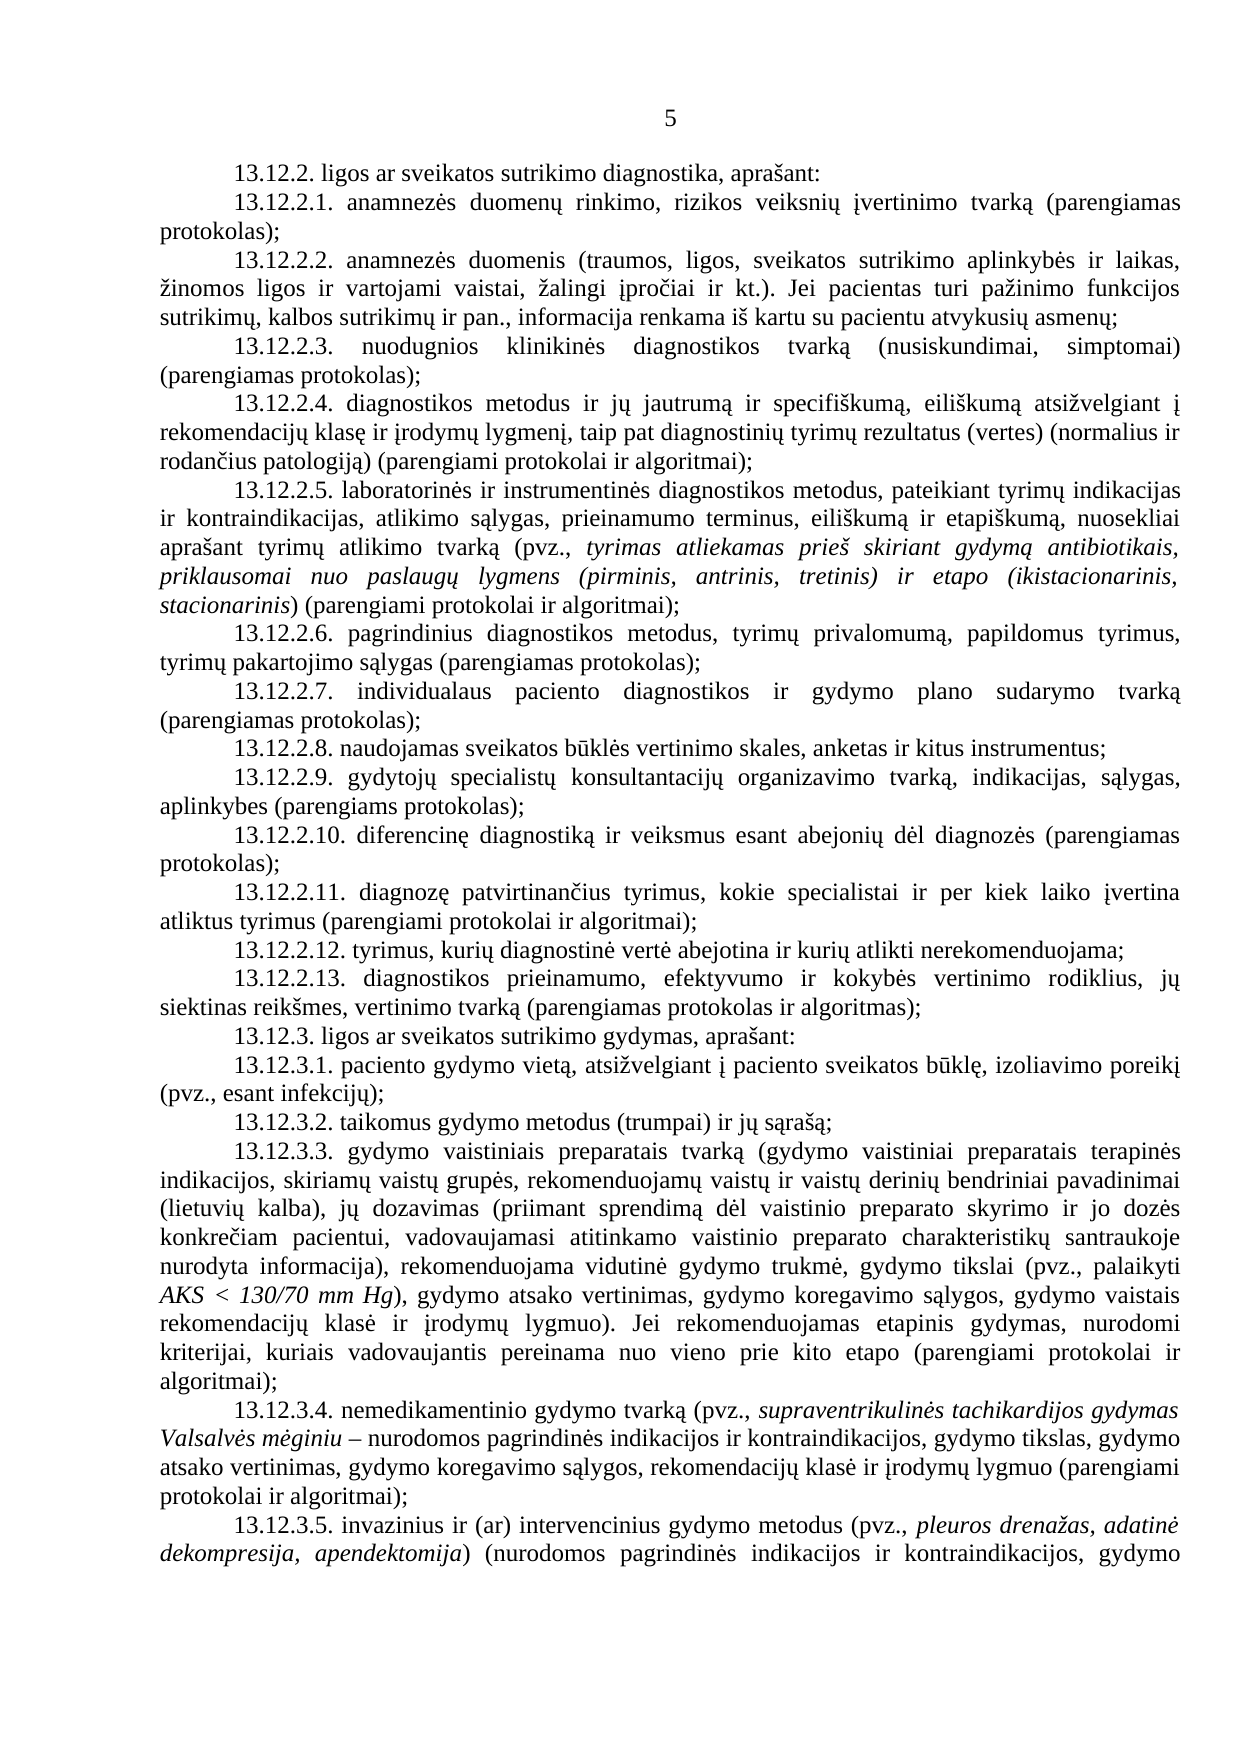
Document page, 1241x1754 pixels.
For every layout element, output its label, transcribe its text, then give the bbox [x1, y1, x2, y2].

text 13.12.2.5. laboratorinės ir instrumentinės diagnostikos metodus, pateikiant tyrimų indikacijas ir kontraindikacijas, atlikimo sąlygas, prieinamumo terminus, eiliškumą ir etapiškumą, nuosekliai aprašant tyrimų atlikimo tvarką (pvz., tyrimas atliekamas prieš skiriant gydymą antibiotikais, priklausomai nuo paslaugų lygmens (pirminis, antrinis, tretinis) ir etapo (ikistacionarinis, stacionarinis) (parengiami protokolai ir algoritmai); [159, 475, 1181, 618]
text 13.12.3.5. invazinius ir (ar) intervencinius gydymo metodus (pvz., pleuros drenažas, adatinė dekompresija, apendektomija) (nurodomos pagrindinės indikacijos ir kontraindikacijos, gydymo [159, 1510, 1181, 1567]
text 13.12.2.12. tyrimus, kurių diagnostinė vertė abejotina ir kurių atlikti nerekomenduojama; [159, 935, 1181, 963]
text 13.12.2.9. gydytojų specialistų konsultantacijų organizavimo tvarką, indikacijas, sąlygas, aplinkybes (parengiams protokolas); [159, 762, 1181, 820]
text 13.12.2.4. diagnostikos metodus ir jų jautrumą ir specifiškumą, eiliškumą atsižvelgiant į rekomendacijų klasę ir įrodymų lygmenį, taip pat diagnostinių tyrimų rezultatus (vertes) (normalius ir rodančius patologiją) (parengiami protokolai ir algoritmai); [159, 388, 1181, 475]
text 13.12.3.3. gydymo vaistiniais preparatais tvarką (gydymo vaistiniai preparatais terapinės indikacijos, skiriamų vaistų grupės, rekomenduojamų vaistų ir vaistų derinių bendriniai pavadinimai (lietuvių kalba), jų dozavimas (priimant sprendimą dėl vaistinio preparato skyrimo ir jo dozės konkrečiam pacientui, vadovaujamasi atitinkamo vaistinio preparato charakteristikų santraukoje nurodyta informacija), rekomenduojama vidutinė gydymo trukmė, gydymo tikslai (pvz., palaikyti AKS < 130/70 mm Hg), gydymo atsako vertinimas, gydymo koregavimo sąlygos, gydymo vaistais rekomendacijų klasė ir įrodymų lygmuo). Jei rekomenduojamas etapinis gydymas, nurodomi kriterijai, kuriais vadovaujantis pereinama nuo vieno prie kito etapo (parengiami protokolai ir algoritmai); [159, 1136, 1181, 1395]
text 13.12.3.1. paciento gydymo vietą, atsižvelgiant į paciento sveikatos būklę, izoliavimo poreikį (pvz., esant infekcijų); [159, 1050, 1181, 1107]
text 13.12.2.1. anamnezės duomenų rinkimo, rizikos veiksnių įvertinimo tvarką (parengiamas protokolas); [159, 187, 1181, 245]
text 13.12.2.10. diferencinę diagnostiką ir veiksmus esant abejonių dėl diagnozės (parengiamas protokolas); [159, 820, 1181, 877]
text 13.12.2.2. anamnezės duomenis (traumos, ligos, sveikatos sutrikimo aplinkybės ir laikas, žinomos ligos ir vartojami vaistai, žalingi įpročiai ir kt.). Jei pacientas turi pažinimo funkcijos sutrikimų, kalbos sutrikimų ir pan., informacija renkama iš kartu su pacientu atvykusių asmenų; [159, 245, 1181, 331]
text 13.12.3. ligos ar sveikatos sutrikimo gydymas, aprašant: [159, 1021, 1181, 1050]
text 13.12.2. ligos ar sveikatos sutrikimo diagnostika, aprašant: [159, 158, 1181, 187]
text 13.12.3.4. nemedikamentinio gydymo tvarką (pvz., supraventrikulinės tachikardijos gydymas Valsalvės mėginiu – nurodomos pagrindinės indikacijos ir kontraindikacijos, gydymo tikslas, gydymo atsako vertinimas, gydymo koregavimo sąlygos, rekomendacijų klasė ir įrodymų lygmuo (parengiami protokolai ir algoritmai); [159, 1395, 1181, 1510]
text 13.12.2.7. individualaus paciento diagnostikos ir gydymo plano sudarymo tvarką (parengiamas protokolas); [159, 676, 1181, 733]
text 13.12.2.13. diagnostikos prieinamumo, efektyvumo ir kokybės vertinimo rodiklius, jų siektinas reikšmes, vertinimo tvarką (parengiamas protokolas ir algoritmas); [159, 963, 1181, 1021]
text 13.12.2.8. naudojamas sveikatos būklės vertinimo skales, anketas ir kitus instrumentus; [159, 733, 1181, 762]
text 13.12.2.3. nuodugnios klinikinės diagnostikos tvarką (nusiskundimai, simptomai) (parengiamas protokolas); [159, 331, 1181, 388]
text 13.12.2.11. diagnozę patvirtinančius tyrimus, kokie specialistai ir per kiek laiko įvertina atliktus tyrimus (parengiami protokolai ir algoritmai); [159, 877, 1181, 935]
text 13.12.3.2. taikomus gydymo metodus (trumpai) ir jų sąrašą; [159, 1107, 1181, 1136]
text 13.12.2.6. pagrindinius diagnostikos metodus, tyrimų privalomumą, papildomus tyrimus, tyrimų pakartojimo sąlygas (parengiamas protokolas); [159, 618, 1181, 676]
